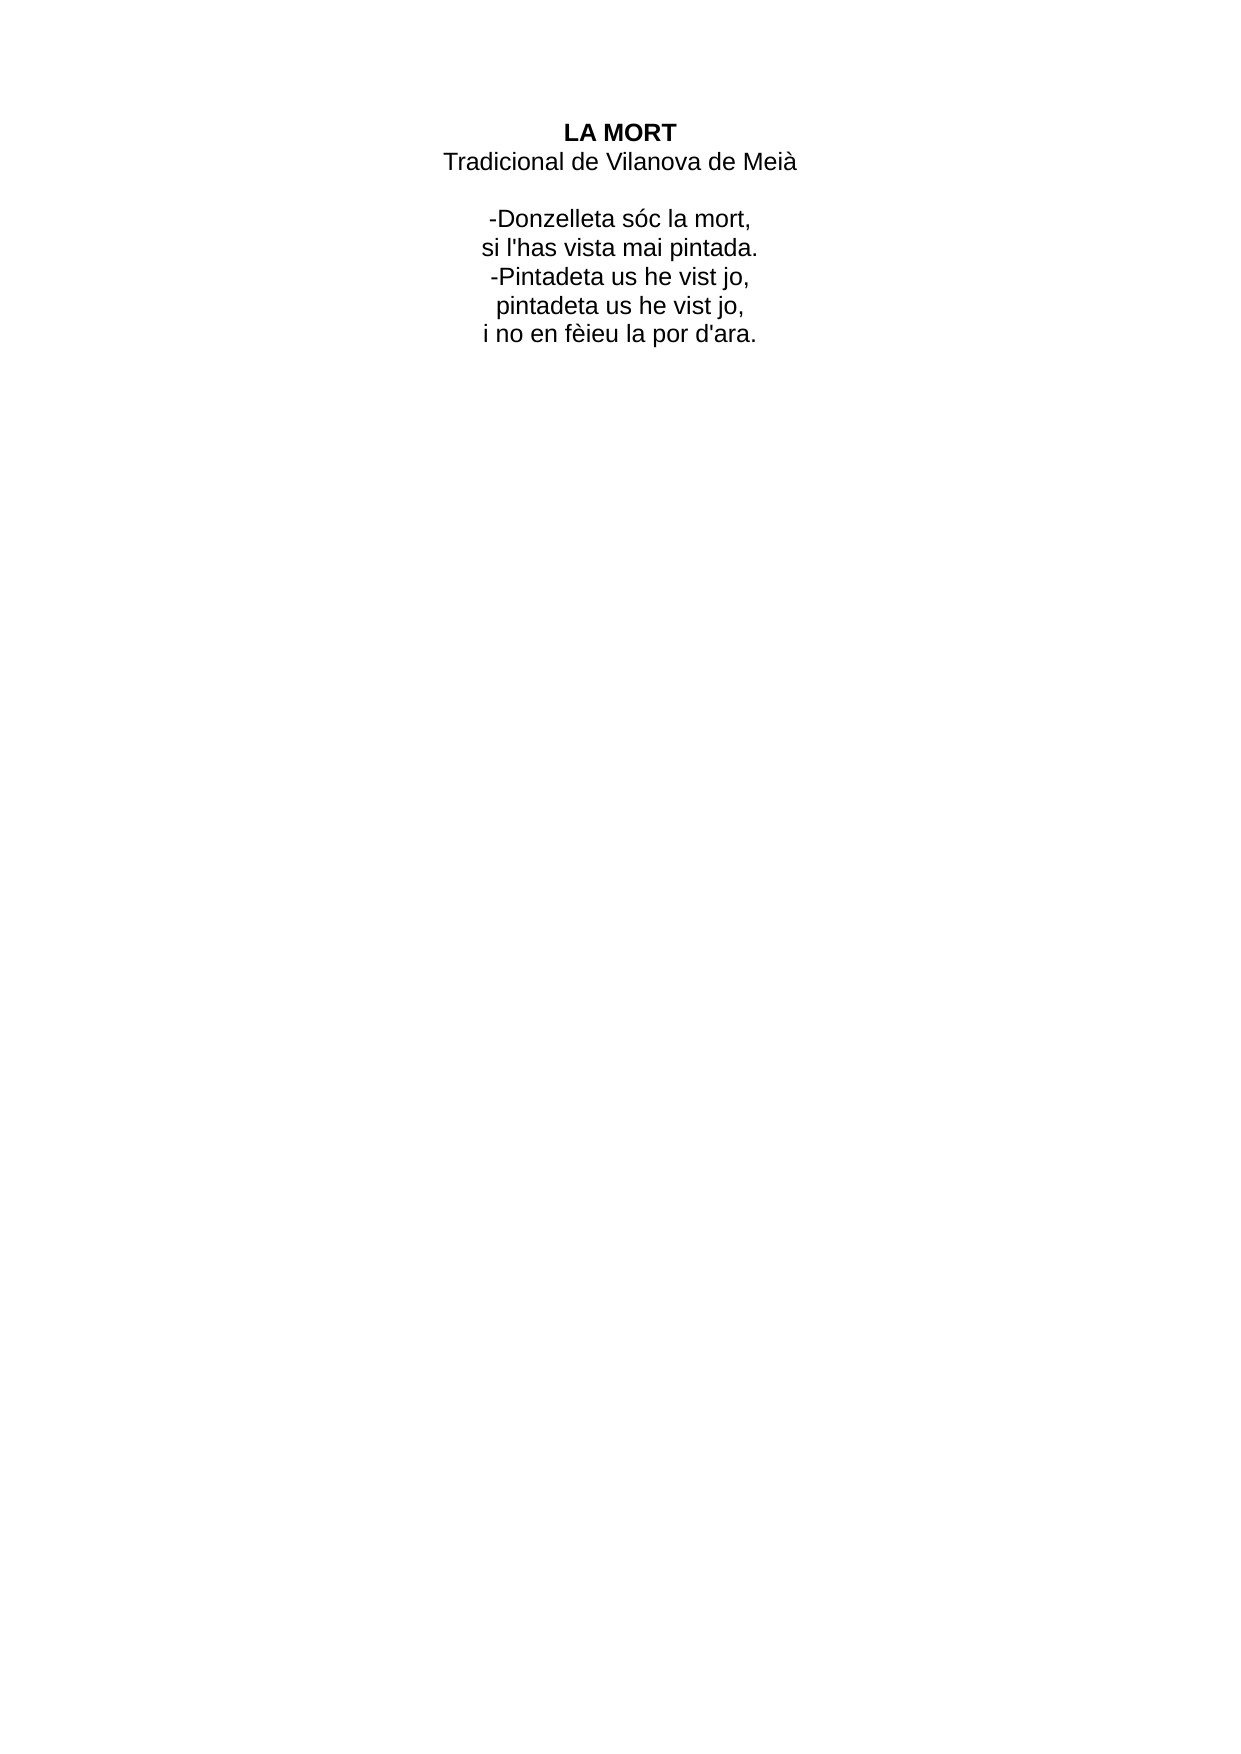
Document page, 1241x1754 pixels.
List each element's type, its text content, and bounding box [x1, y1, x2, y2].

text i no en fèieu la por d'ara. [118, 319, 1122, 348]
text -Donzelleta sóc la mort, [118, 204, 1122, 233]
text Tradicional de Vilanova de Meià [118, 147, 1122, 176]
text pintadeta us he vist jo, [118, 291, 1122, 319]
text -Pintadeta us he vist jo, [118, 262, 1122, 291]
text si l'has vista mai pintada. [118, 233, 1122, 262]
text LA MORT [118, 118, 1122, 147]
